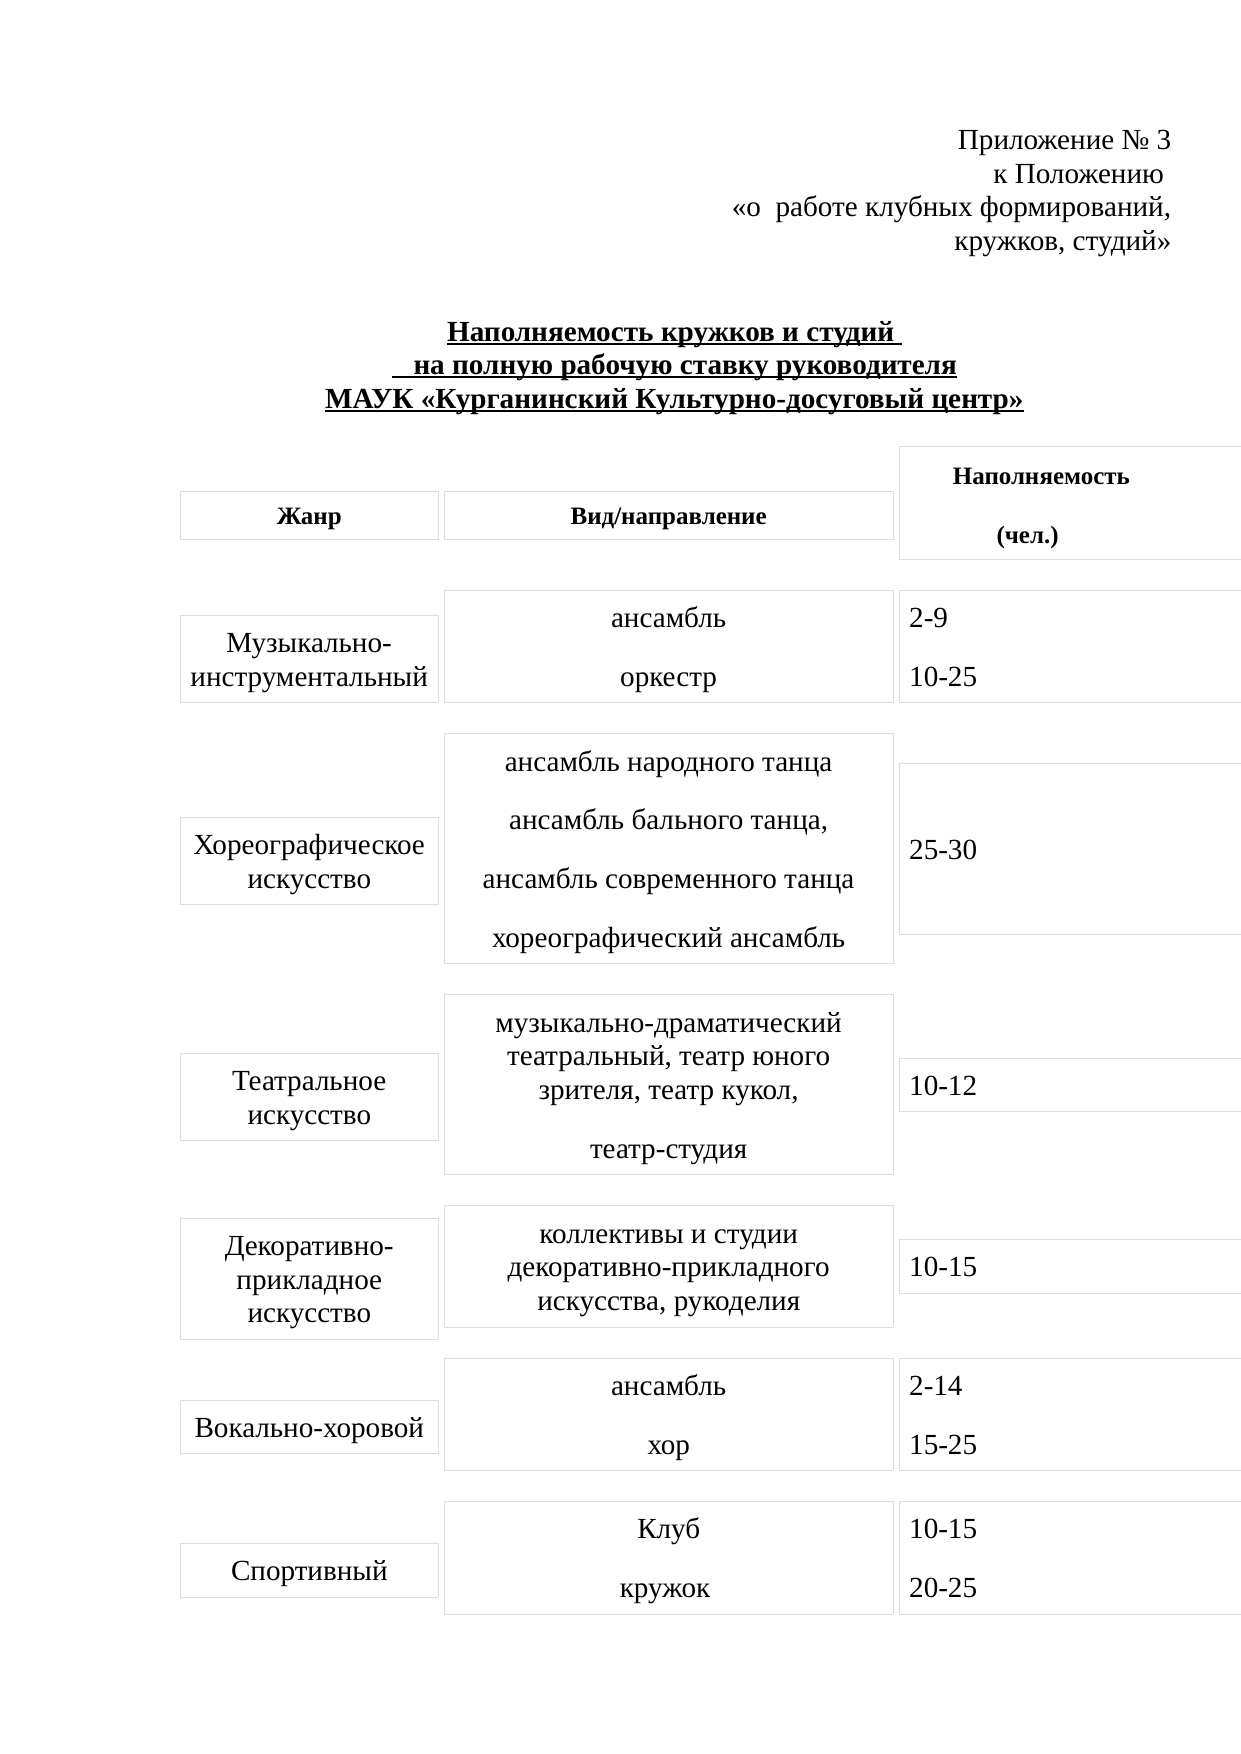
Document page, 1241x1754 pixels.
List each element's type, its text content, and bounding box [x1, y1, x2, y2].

table_cell 2-14 15-25 [896, 1355, 1171, 1498]
table_cell коллективы и студии декоративно-прикладного искусства, рукоделия [441, 1203, 896, 1355]
table_cell 10-15 20-25 [896, 1498, 1171, 1642]
text на полную рабочую ставку руководителя [177, 347, 1171, 381]
table_cell Декоративно-прикладное искусство [177, 1203, 441, 1355]
table_cell ансамбль оркестр [441, 587, 896, 730]
table_header Наполняемость (чел.) [896, 443, 1171, 587]
table_cell 10-12 [896, 991, 1171, 1202]
table_cell ансамбль народного танца ансамбль бального танца, ансамбль современного танца хореографический ансамбль [441, 730, 896, 991]
table_cell 10-15 [896, 1203, 1171, 1355]
text Приложение № 3 [177, 122, 1171, 156]
table_cell 2-9 10-25 [896, 587, 1171, 730]
table_cell музыкально-драматический театральный, театр юного зрителя, театр кукол, театр-студия [441, 991, 896, 1202]
table_cell Клуб кружок [441, 1498, 896, 1642]
table_cell ансамбль хор [441, 1355, 896, 1498]
text Наполняемость кружков и студий [177, 314, 1171, 347]
table_cell Спортивный [177, 1498, 441, 1642]
text МАУК «Курганинский Культурно-досуговый центр» [177, 381, 1171, 414]
table_cell Хореографическое искусство [177, 730, 441, 991]
table_header Вид/направление [441, 443, 896, 587]
table_cell 25-30 [896, 730, 1171, 991]
table_cell Музыкально-инструментальный [177, 587, 441, 730]
table_cell Вокально-хоровой [177, 1355, 441, 1498]
table_header Жанр [177, 443, 441, 587]
text кружков, студий» [177, 223, 1171, 256]
text «о работе клубных формирований, [177, 189, 1171, 223]
table_cell Театральное искусство [177, 991, 441, 1202]
text к Положению [177, 156, 1171, 189]
